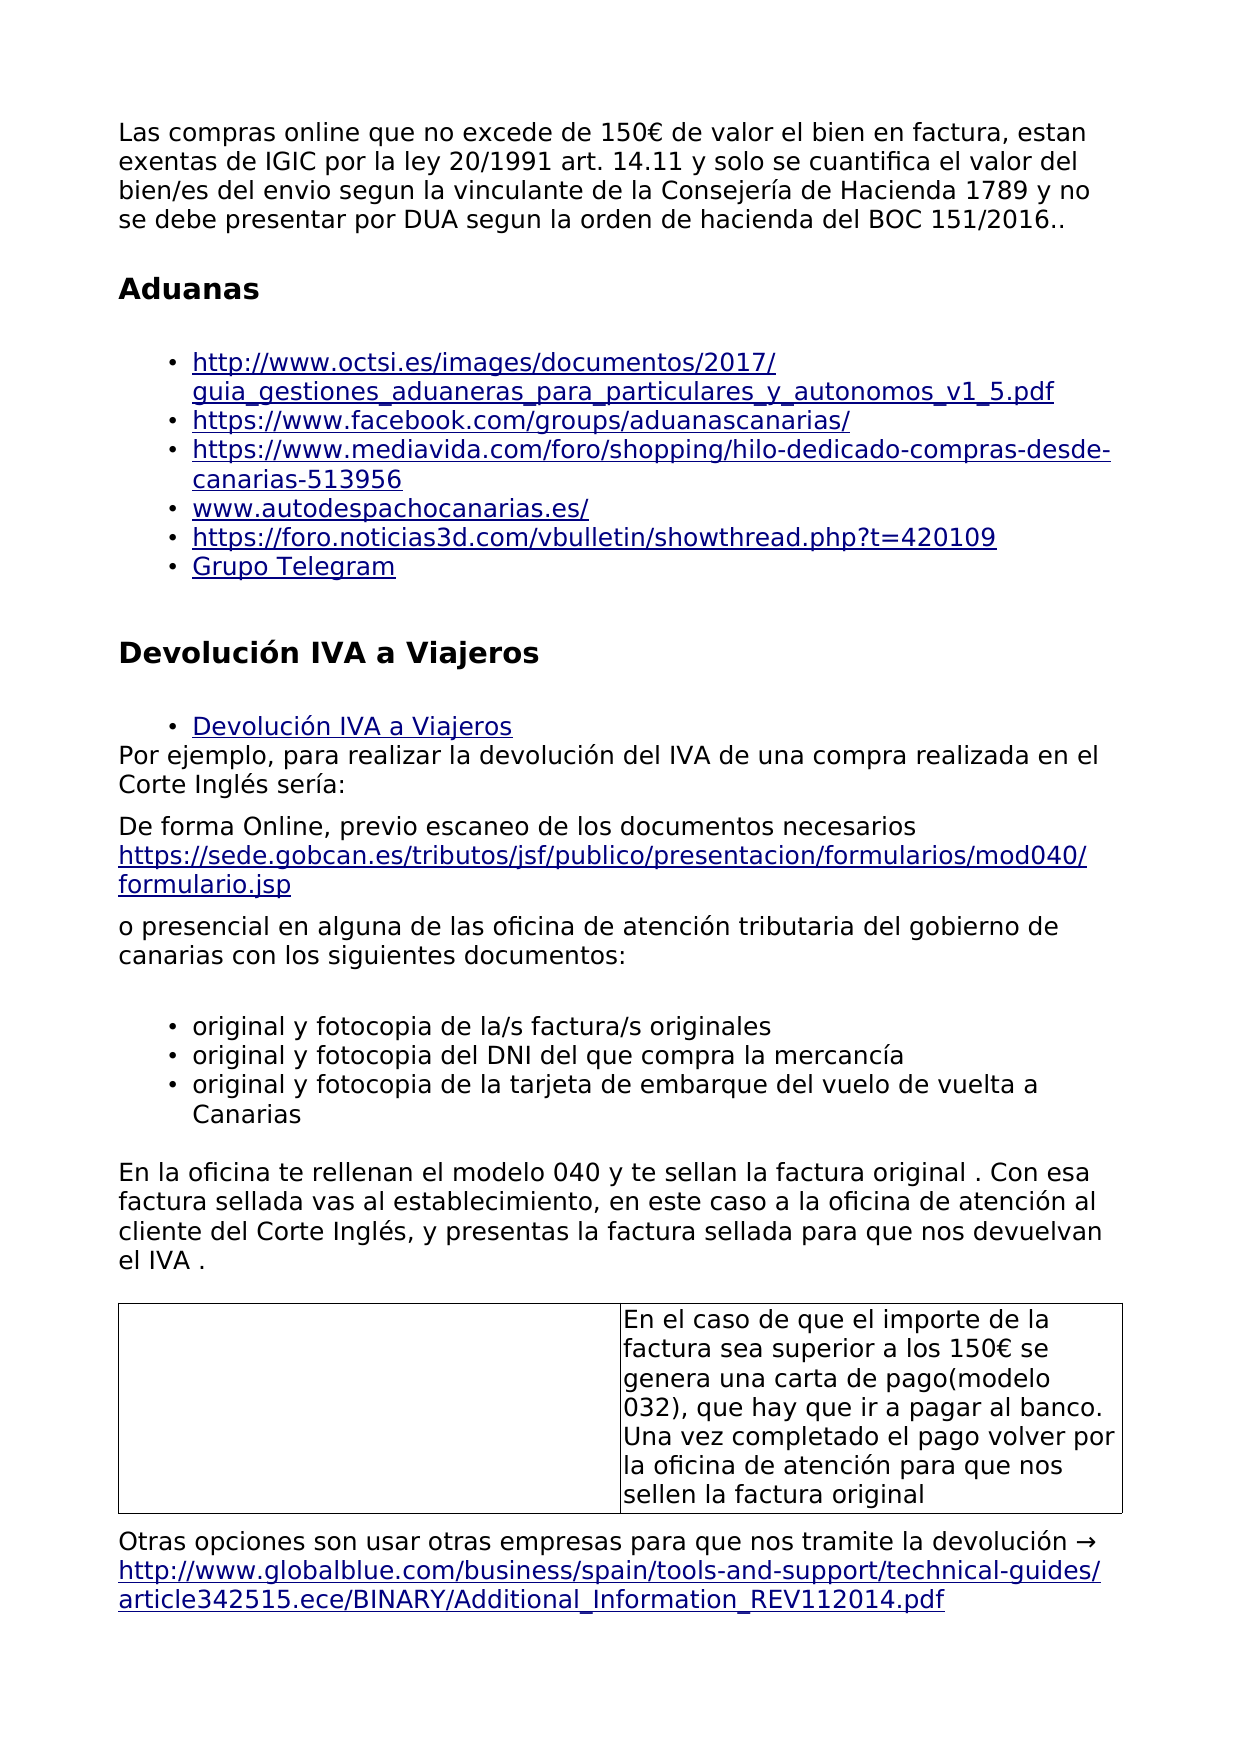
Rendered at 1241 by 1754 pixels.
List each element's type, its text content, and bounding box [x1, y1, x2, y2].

text De forma Online, previo escaneo de los documentos necesarios https://sede.gobcan.es/tributos/jsf/publico/presentacion/formularios/mod040/formulario.jsp [118, 812, 1122, 899]
subtitle Aduanas [118, 272, 1122, 306]
text Las compras online que no excede de 150€ de valor el bien en factura, estan exentas de IGIC por la ley 20/1991 art. 14.11 y solo se cuantifica el valor del bien/es del envio segun la vinculante de la Consejería de Hacienda 1789 y no se debe presentar por DUA segun la orden de hacienda del BOC 151/2016.. [118, 118, 1122, 235]
list original y fotocopia de la tarjeta de embarque del vuelo de vuelta a Canarias [177, 1071, 1122, 1129]
text Por ejemplo, para realizar la devolución del IVA de una compra realizada en el Corte Inglés sería: [118, 741, 1122, 799]
text Otras opciones son usar otras empresas para que nos tramite la devolución → http://www.globalblue.com/business/spain/tools-and-support/technical-guides/article342515.ece/BINARY/Additional_Information_REV112014.pdf [118, 1527, 1122, 1615]
list Grupo Telegram [177, 552, 1122, 582]
subtitle Devolución IVA a Viajeros [118, 636, 1122, 670]
table_header [119, 1304, 620, 1512]
list http://www.octsi.es/images/documentos/2017/guia_gestiones_aduaneras_para_particulares_y_autonomos_v1_5.pdf [177, 348, 1122, 407]
list original y fotocopia de la/s factura/s originales [177, 1012, 1122, 1041]
list www.autodespachocanarias.es/ [177, 494, 1122, 523]
list Devolución IVA a Viajeros [177, 712, 1122, 741]
text En la oficina te rellenan el modelo 040 y te sellan la factura original . Con esa factura sellada vas al establecimiento, en este caso a la oficina de atención al cliente del Corte Inglés, y presentas la factura sellada para que nos devuelvan el IVA . [118, 1158, 1122, 1275]
list https://www.facebook.com/groups/aduanascanarias/ [177, 407, 1122, 436]
list https://foro.noticias3d.com/vbulletin/showthread.php?t=420109 [177, 523, 1122, 552]
table_header En el caso de que el importe de la factura sea superior a los 150€ se genera una carta de pago(modelo 032), que hay que ir a pagar al banco. Una vez completado el pago volver por la oficina de atención para que nos sellen la factura original [621, 1304, 1122, 1512]
text o presencial en alguna de las oficina de atención tributaria del gobierno de canarias con los siguientes documentos: [118, 912, 1122, 970]
list https://www.mediavida.com/foro/shopping/hilo-dedicado-compras-desde-canarias-513956 [177, 436, 1122, 494]
list original y fotocopia del DNI del que compra la mercancía [177, 1041, 1122, 1071]
